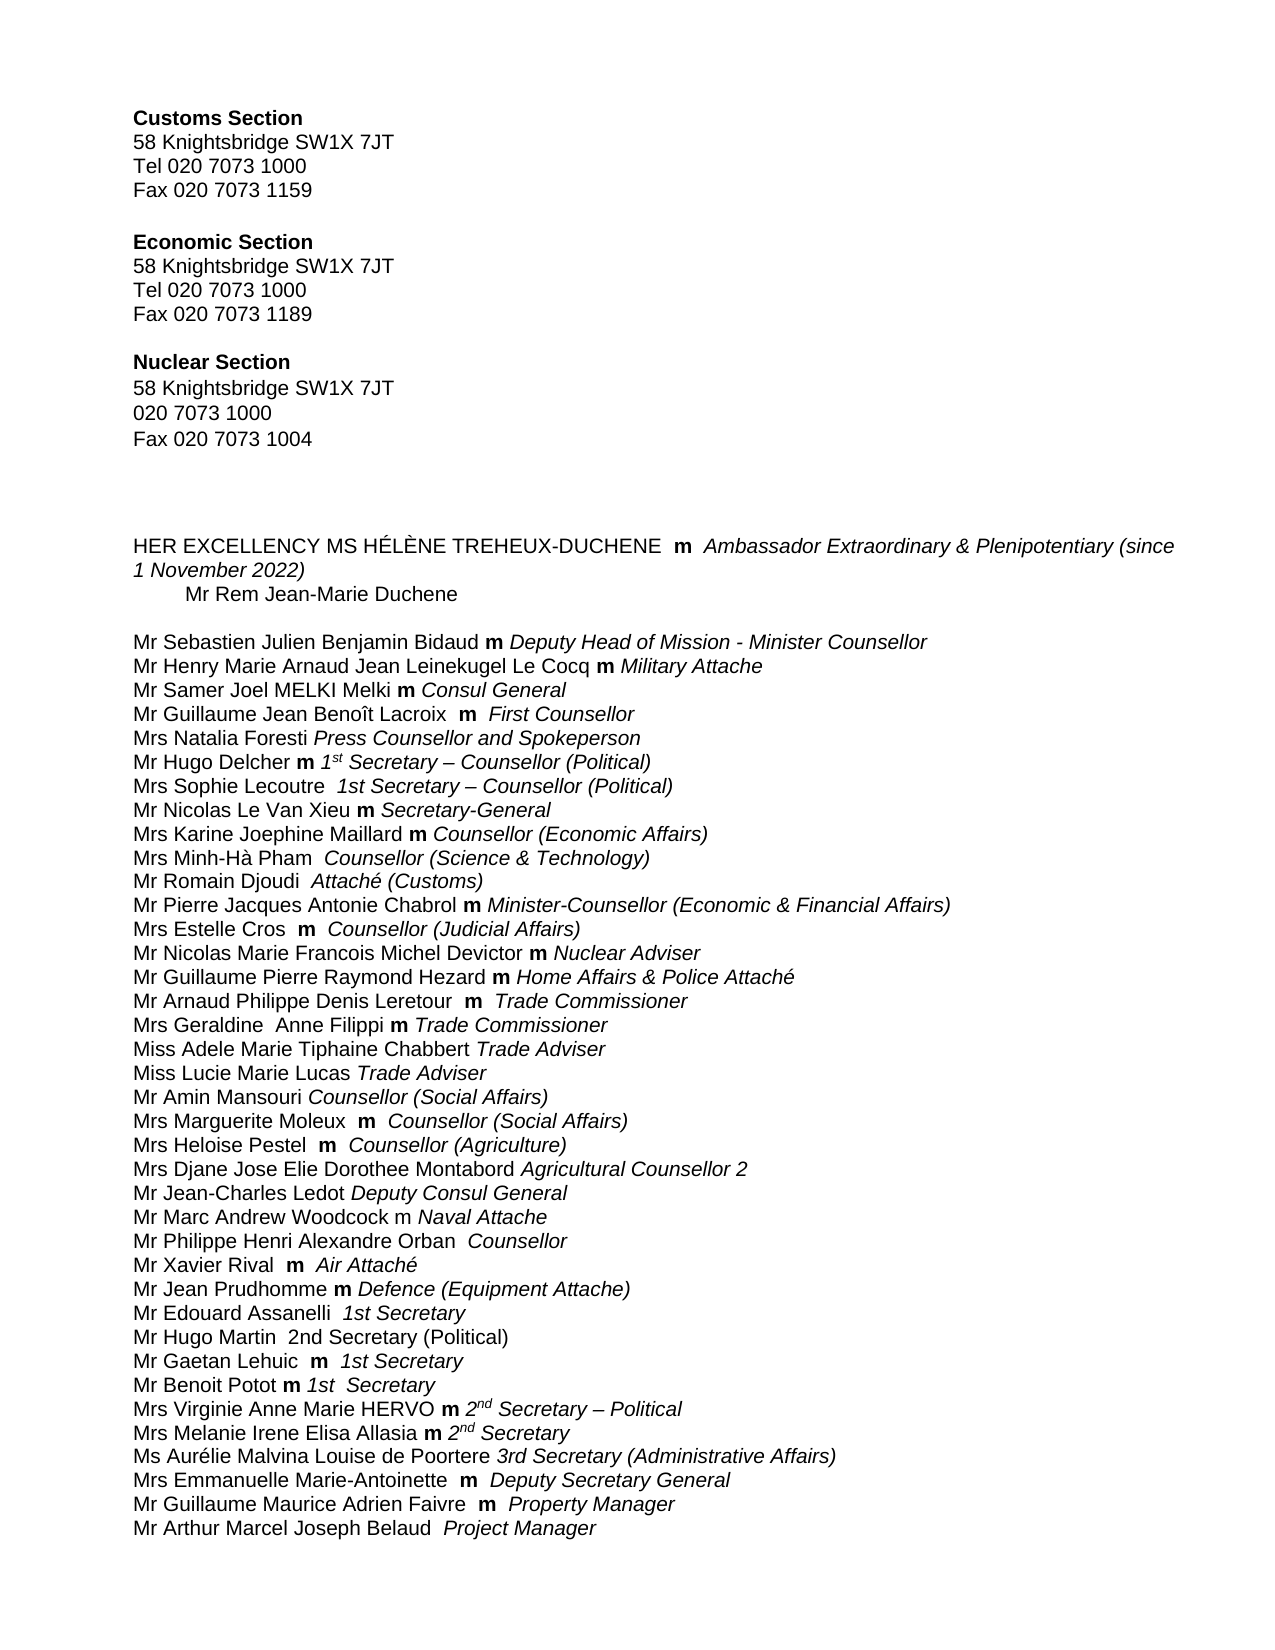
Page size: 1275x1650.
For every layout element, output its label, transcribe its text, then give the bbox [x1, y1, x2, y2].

text Mr Sebastien Julien Benjamin Bidaud m Deputy Head of Mission - Minister Counsellor [133, 630, 1181, 654]
text Fax 020 7073 1004 [133, 427, 1181, 451]
text Mrs Virginie Anne Marie HERVO m 2nd Secretary – Political [133, 1396, 1181, 1420]
text HER EXCELLENCY MS HÉLÈNE TREHEUX-DUCHENE m Ambassador Extraordinary & Plenipotentiary (since 1 November 2022) [133, 534, 1181, 582]
text Mr Philippe Henri Alexandre Orban Counsellor [133, 1229, 1181, 1253]
text Mrs Sophie Lecoutre 1st Secretary – Counsellor (Political) [133, 773, 1181, 797]
text Mr Nicolas Le Van Xieu m Secretary-General [133, 797, 1181, 821]
text Tel 020 7073 1000 [133, 278, 1181, 302]
text Mrs Natalia Foresti Press Counsellor and Spokeperson [133, 726, 1181, 749]
text Mr Hugo Martin 2nd Secretary (Political) [133, 1324, 1181, 1348]
text Fax 020 7073 1159 [133, 177, 1181, 201]
text Mr Guillaume Jean Benoît Lacroix m First Counsellor [133, 702, 1181, 726]
text Mrs Minh-Hà Pham Counsellor (Science & Technology) [133, 845, 1181, 869]
text Miss Adele Marie Tiphaine Chabbert Trade Adviser [133, 1037, 1181, 1061]
text Mr Rem Jean-Marie Duchene [133, 582, 1181, 606]
text Mr Henry Marie Arnaud Jean Leinekugel Le Cocq m Military Attache [133, 654, 1181, 678]
text Mr Amin Mansouri Counsellor (Social Affairs) [133, 1085, 1181, 1109]
text Mr Jean-Charles Ledot Deputy Consul General [133, 1181, 1181, 1205]
text Mr Hugo Delcher m 1st Secretary – Counsellor (Political) [133, 749, 1181, 773]
text Mr Arthur Marcel Joseph Belaud Project Manager [133, 1516, 1181, 1540]
text Miss Lucie Marie Lucas Trade Adviser [133, 1061, 1181, 1085]
text 58 Knightsbridge SW1X 7JT [133, 129, 1181, 153]
text Mrs Heloise Pestel m Counsellor (Agriculture) [133, 1133, 1181, 1157]
text Mr Edouard Assanelli 1st Secretary [133, 1301, 1181, 1324]
text Mrs Melanie Irene Elisa Allasia m 2nd Secretary [133, 1420, 1181, 1444]
text Mr Romain Djoudi Attaché (Customs) [133, 869, 1181, 893]
text Mrs Estelle Cros m Counsellor (Judicial Affairs) [133, 917, 1181, 941]
text Mrs Djane Jose Elie Dorothee Montabord Agricultural Counsellor 2 [133, 1157, 1181, 1181]
text Mr Pierre Jacques Antonie Chabrol m Minister-Counsellor (Economic & Financial Affairs) [133, 893, 1181, 917]
text 020 7073 1000 [133, 401, 1181, 425]
text Mrs Karine Joephine Maillard m Counsellor (Economic Affairs) [133, 821, 1181, 845]
text Mrs Emmanuelle Marie-Antoinette m Deputy Secretary General [133, 1468, 1181, 1492]
text Mrs Marguerite Moleux m Counsellor (Social Affairs) [133, 1109, 1181, 1133]
text Mr Jean Prudhomme m Defence (Equipment Attache) [133, 1277, 1181, 1301]
text Ms Aurélie Malvina Louise de Poortere 3rd Secretary (Administrative Affairs) [133, 1444, 1181, 1468]
text Mr Guillaume Pierre Raymond Hezard m Home Affairs & Police Attaché [133, 965, 1181, 989]
text Tel 020 7073 1000 [133, 153, 1181, 177]
text Mr Marc Andrew Woodcock m Naval Attache [133, 1205, 1181, 1229]
text Economic Section [133, 230, 1181, 254]
text Customs Section [133, 106, 1181, 129]
text Fax 020 7073 1189 [133, 302, 1181, 326]
text Mr Guillaume Maurice Adrien Faivre m Property Manager [133, 1492, 1181, 1516]
text 58 Knightsbridge SW1X 7JT [133, 376, 1181, 399]
text Mr Samer Joel MELKI Melki m Consul General [133, 678, 1181, 702]
text 58 Knightsbridge SW1X 7JT [133, 254, 1181, 278]
text Mrs Geraldine Anne Filippi m Trade Commissioner [133, 1013, 1181, 1037]
text Mr Xavier Rival m Air Attaché [133, 1253, 1181, 1277]
text Mr Arnaud Philippe Denis Leretour m Trade Commissioner [133, 989, 1181, 1013]
text Nuclear Section [133, 350, 1181, 374]
text Mr Benoit Potot m 1st Secretary [133, 1372, 1181, 1396]
text Mr Nicolas Marie Francois Michel Devictor m Nuclear Adviser [133, 941, 1181, 965]
text Mr Gaetan Lehuic m 1st Secretary [133, 1348, 1181, 1372]
